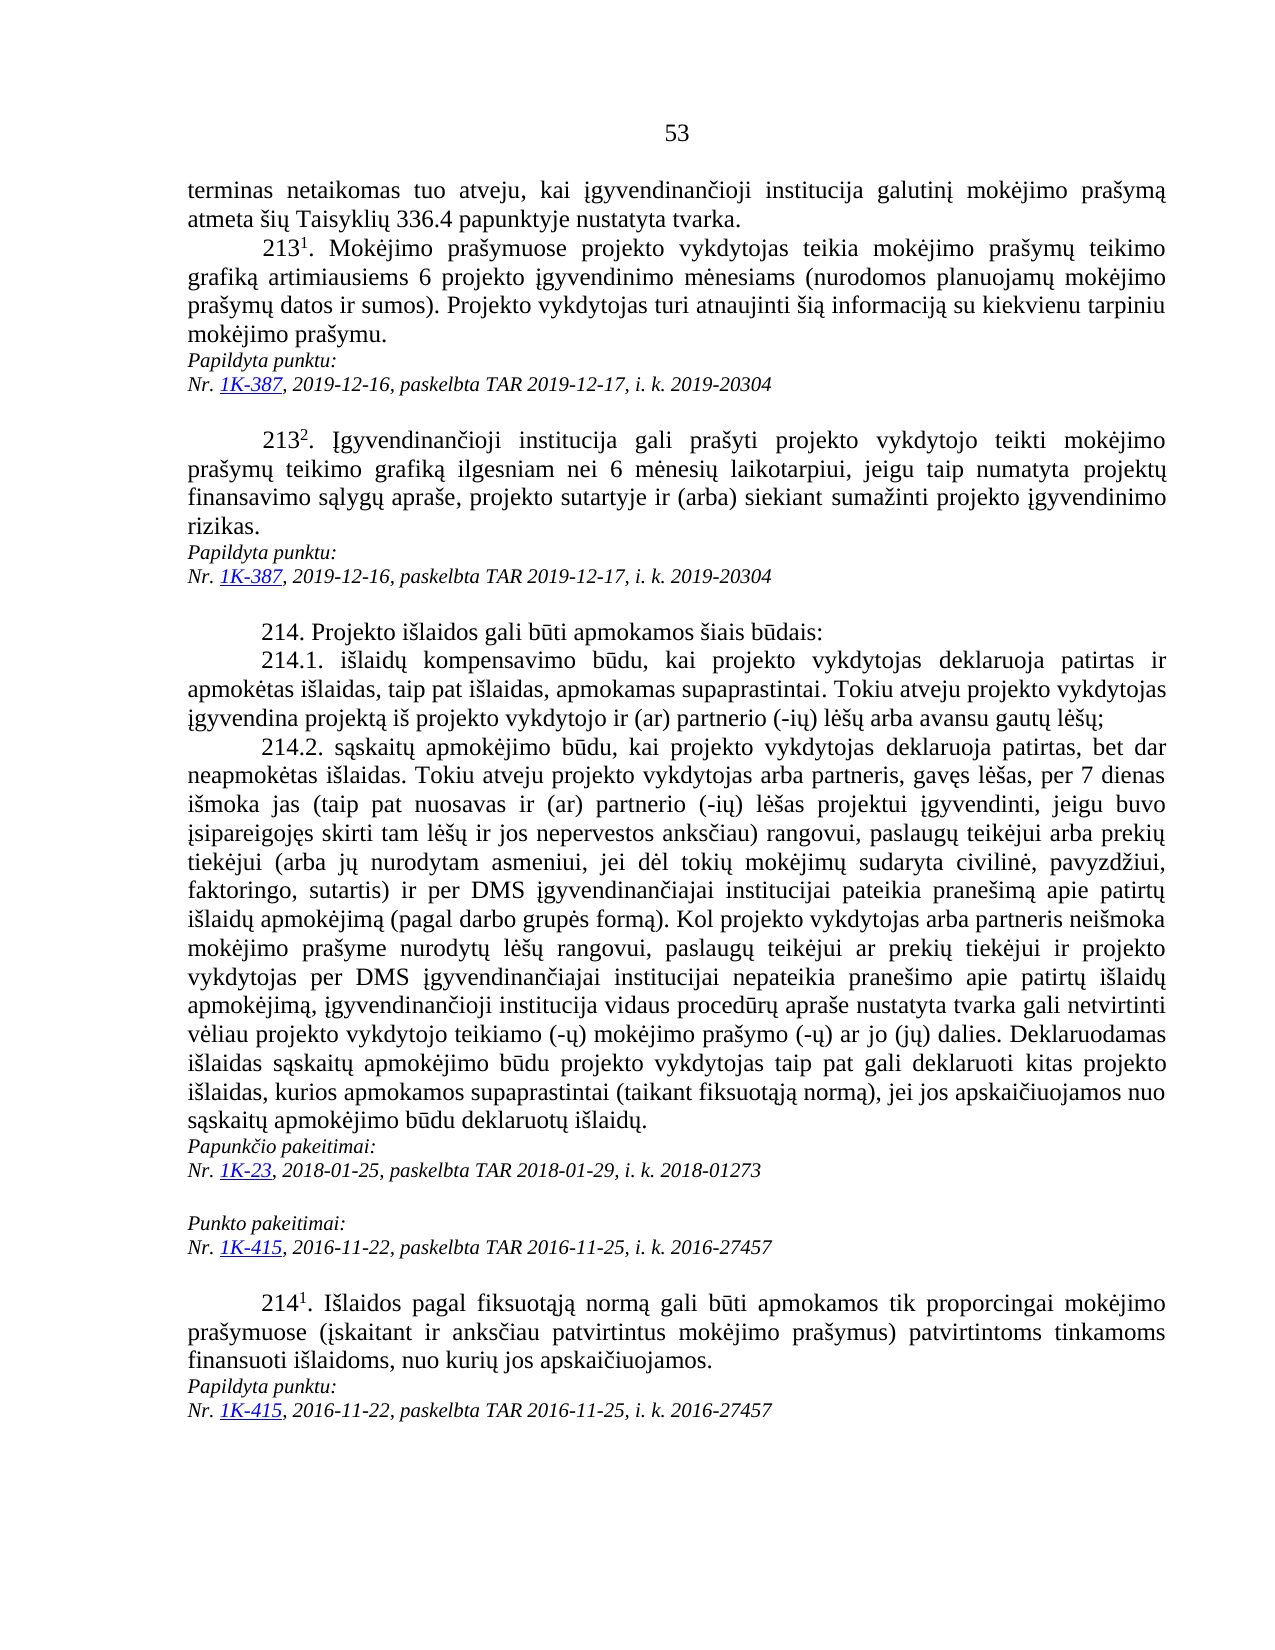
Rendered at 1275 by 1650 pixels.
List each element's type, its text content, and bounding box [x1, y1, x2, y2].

text 214.2. sąskaitų apmokėjimo būdu, kai projekto vykdytojas deklaruoja patirtas, bet dar neapmokėtas išlaidas. Tokiu atveju projekto vykdytojas arba partneris, gavęs lėšas, per 7 dienas išmoka jas (taip pat nuosavas ir (ar) partnerio (-ių) lėšas projektui įgyvendinti, jeigu buvo įsipareigojęs skirti tam lėšų ir jos nepervestos anksčiau) rangovui, paslaugų teikėjui arba prekių tiekėjui (arba jų nurodytam asmeniui, jei dėl tokių mokėjimų sudaryta civilinė, pavyzdžiui, faktoringo, sutartis) ir per DMS įgyvendinančiajai institucijai pateikia pranešimą apie patirtų išlaidų apmokėjimą (pagal darbo grupės formą). Kol projekto vykdytojas arba partneris neišmoka mokėjimo prašyme nurodytų lėšų rangovui, paslaugų teikėjui ar prekių tiekėjui ir projekto vykdytojas per DMS įgyvendinančiajai institucijai nepateikia pranešimo apie patirtų išlaidų apmokėjimą, įgyvendinančioji institucija vidaus procedūrų apraše nustatyta tvarka gali netvirtinti vėliau projekto vykdytojo teikiamo (-ų) mokėjimo prašymo (-ų) ar jo (jų) dalies. Deklaruodamas išlaidas sąskaitų apmokėjimo būdu projekto vykdytojas taip pat gali deklaruoti kitas projekto išlaidas, kurios apmokamos supaprastintai (taikant fiksuotąją normą), jei jos apskaičiuojamos nuo sąskaitų apmokėjimo būdu deklaruotų išlaidų. [187, 732, 1167, 1134]
text 2132. Įgyvendinančioji institucija gali prašyti projekto vykdytojo teikti mokėjimo prašymų teikimo grafiką ilgesniam nei 6 mėnesių laikotarpiui, jeigu taip numatyta projektų finansavimo sąlygų apraše, projekto sutartyje ir (arba) siekiant sumažinti projekto įgyvendinimo rizikas. [187, 425, 1167, 540]
text Nr. 1K-23, 2018-01-25, paskelbta TAR 2018-01-29, i. k. 2018-01273 [187, 1158, 1167, 1182]
text Punkto pakeitimai: [187, 1211, 1167, 1235]
text Nr. 1K-415, 2016-11-22, paskelbta TAR 2016-11-25, i. k. 2016-27457 [187, 1398, 1167, 1422]
text Nr. 1K-387, 2019-12-16, paskelbta TAR 2019-12-17, i. k. 2019-20304 [187, 372, 1167, 396]
text Papildyta punktu: [187, 348, 1167, 372]
text Papildyta punktu: [187, 540, 1167, 564]
text terminas netaikomas tuo atveju, kai įgyvendinančioji institucija galutinį mokėjimo prašymą atmeta šių Taisyklių 336.4 papunktyje nustatyta tvarka. [187, 176, 1167, 233]
text Papildyta punktu: [187, 1374, 1167, 1398]
text 2131. Mokėjimo prašymuose projekto vykdytojas teikia mokėjimo prašymų teikimo grafiką artimiausiems 6 projekto įgyvendinimo mėnesiams (nurodomos planuojamų mokėjimo prašymų datos ir sumos). Projekto vykdytojas turi atnaujinti šią informaciją su kiekvienu tarpiniu mokėjimo prašymu. [187, 233, 1167, 348]
text Nr. 1K-415, 2016-11-22, paskelbta TAR 2016-11-25, i. k. 2016-27457 [187, 1235, 1167, 1259]
text 2141. Išlaidos pagal fiksuotąją normą gali būti apmokamos tik proporcingai mokėjimo prašymuose (įskaitant ir anksčiau patvirtintus mokėjimo prašymus) patvirtintoms tinkamoms finansuoti išlaidoms, nuo kurių jos apskaičiuojamos. [187, 1288, 1167, 1374]
text 214.1. išlaidų kompensavimo būdu, kai projekto vykdytojas deklaruoja patirtas ir apmokėtas išlaidas, taip pat išlaidas, apmokamas supaprastintai. Tokiu atveju projekto vykdytojas įgyvendina projektą iš projekto vykdytojo ir (ar) partnerio (-ių) lėšų arba avansu gautų lėšų; [187, 646, 1167, 732]
text Papunkčio pakeitimai: [187, 1134, 1167, 1158]
text 214. Projekto išlaidos gali būti apmokamos šiais būdais: [187, 617, 1167, 646]
text Nr. 1K-387, 2019-12-16, paskelbta TAR 2019-12-17, i. k. 2019-20304 [187, 564, 1167, 588]
